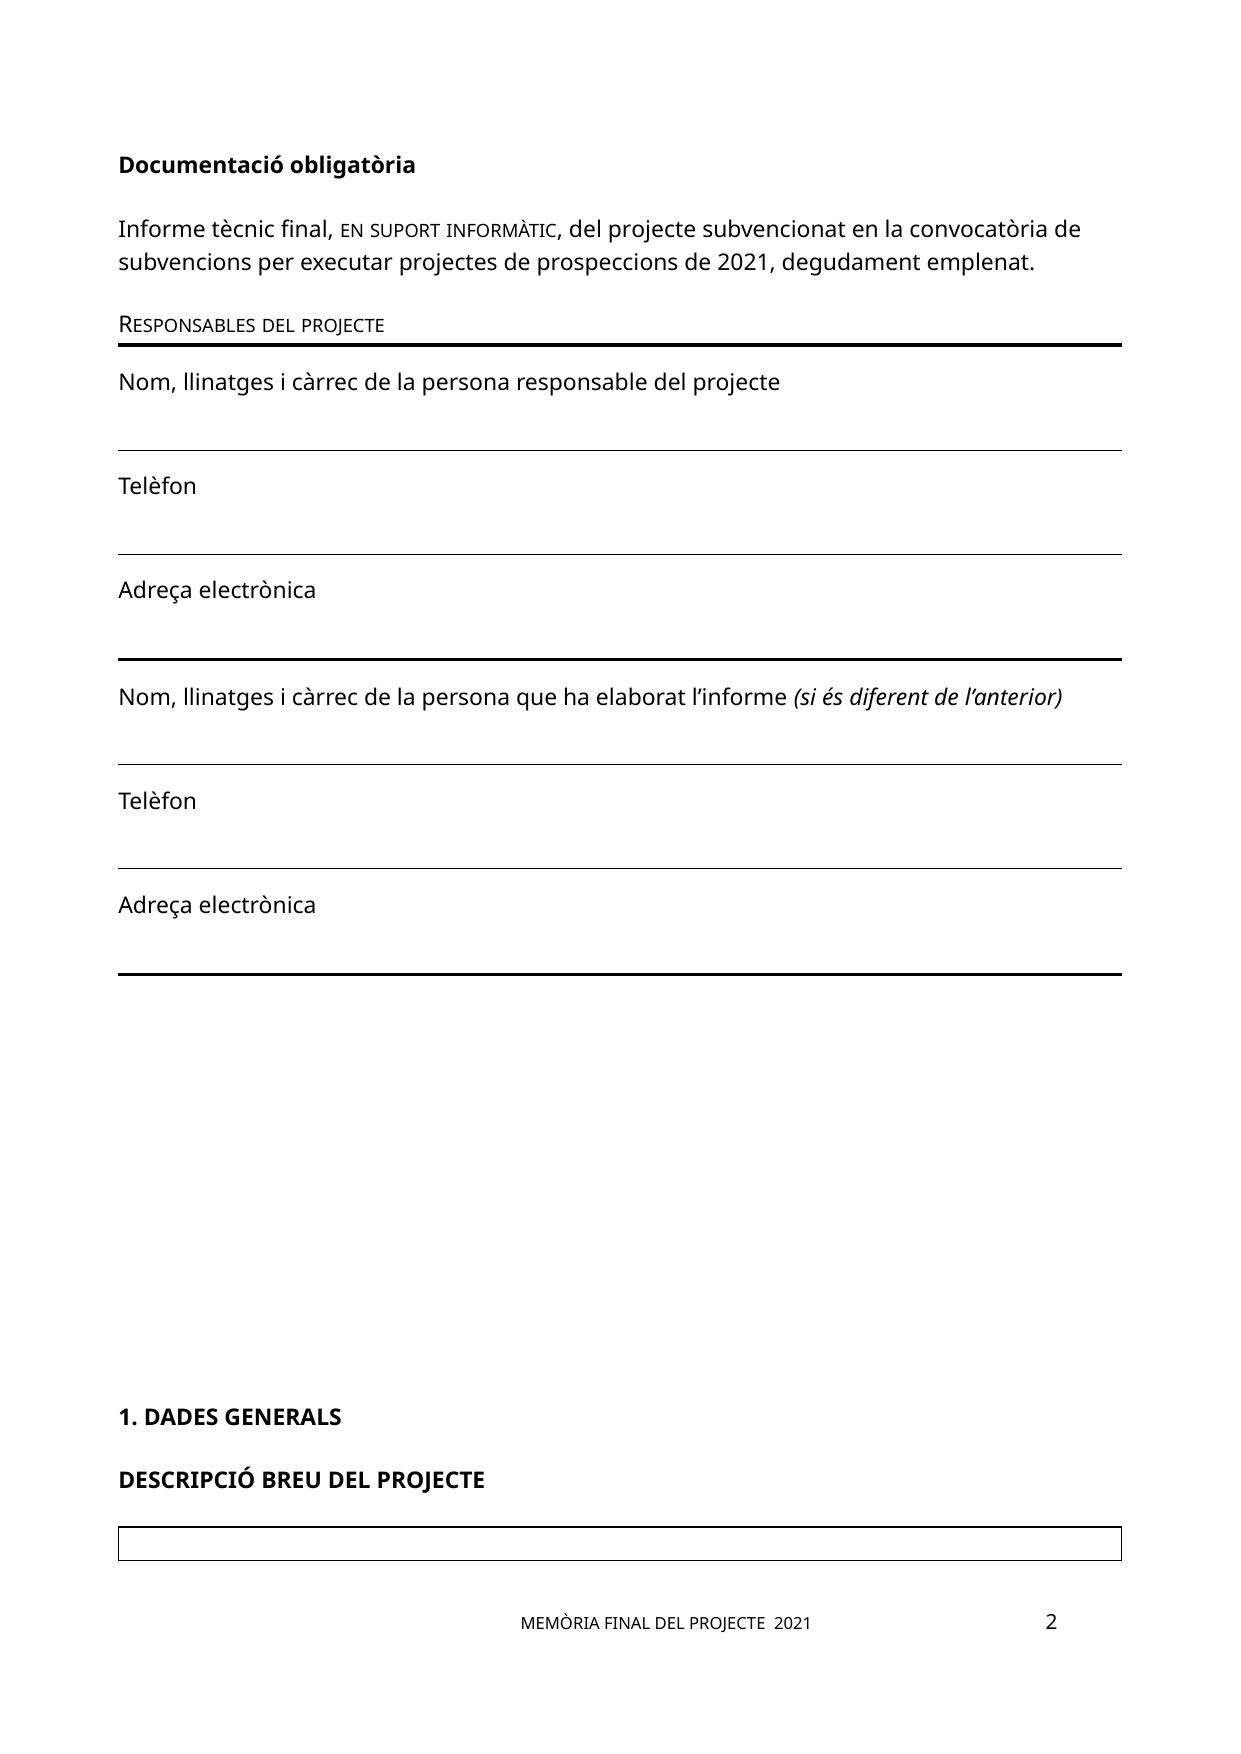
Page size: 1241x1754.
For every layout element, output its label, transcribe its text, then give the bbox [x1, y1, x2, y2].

text Telèfon [118, 785, 1122, 816]
text Nom, llinatges i càrrec de la persona responsable del projecte [118, 366, 1122, 397]
text DESCRIPCIÓ BREU DEL PROJECTE [118, 1464, 1122, 1495]
text Informe tècnic final, en suport informàtic, del projecte subvencionat en la convocatòria de subvencions per executar projectes de prospeccions de 2021, degudament emplenat. [118, 212, 1122, 277]
text Adreça electrònica [118, 889, 1122, 920]
text Documentació obligatòria [118, 149, 1122, 181]
text Adreça electrònica [118, 574, 1122, 606]
text Responsables del projecte [118, 308, 1122, 343]
text Nom, llinatges i càrrec de la persona que ha elaborat l’informe (si és diferent de l’anterior) [118, 681, 1122, 712]
text Telèfon [118, 470, 1122, 501]
text 1. DADES GENERALS [118, 1401, 1122, 1433]
